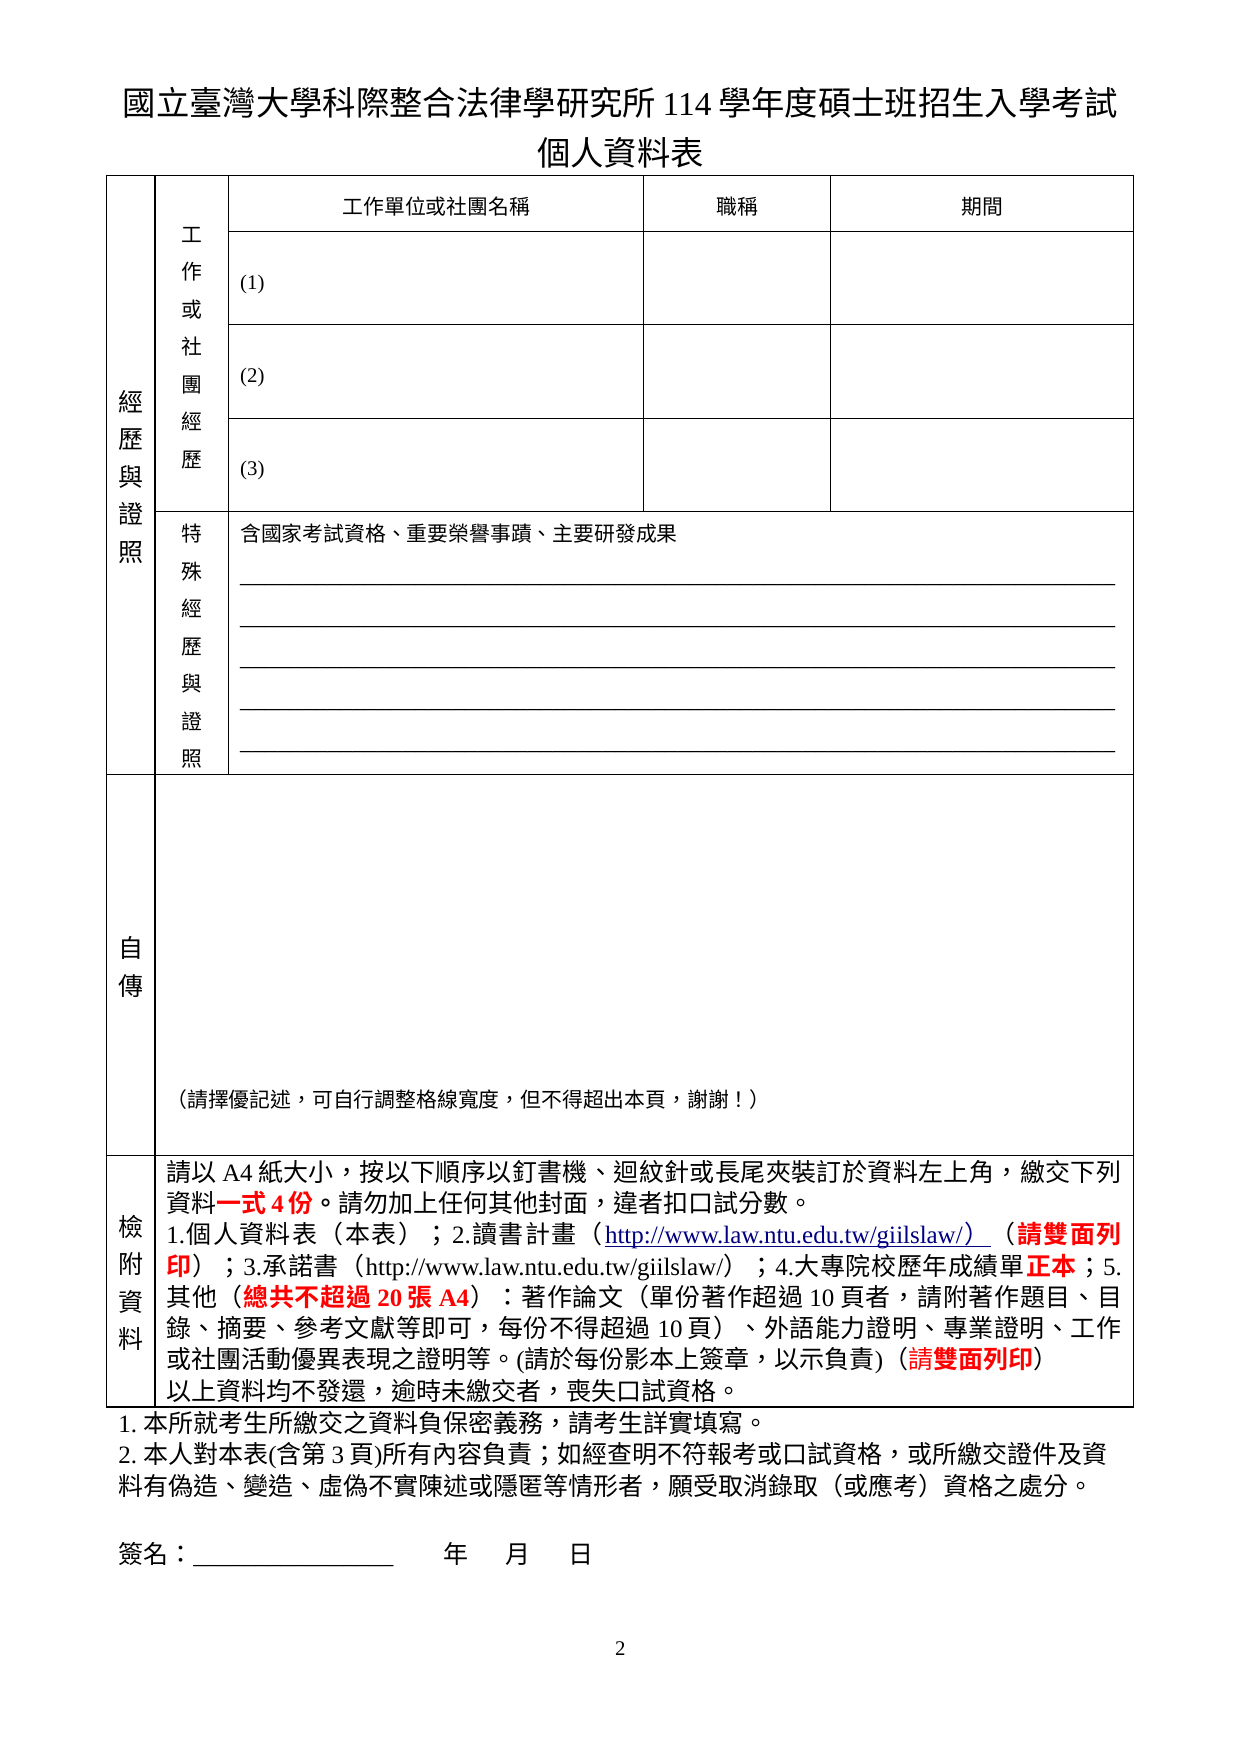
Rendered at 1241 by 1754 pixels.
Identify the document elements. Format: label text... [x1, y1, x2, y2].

table_cell (3) [229, 419, 643, 511]
table_cell (1) [229, 232, 643, 324]
text 簽名：________________ 年 月 日 [118, 1530, 1122, 1572]
table_cell 含國家考試資格、重要榮譽事蹟、主要研發成果 ______________________________________________________________________ ______________________________________________________________________ ____________________________________________________________________________________________________________________________________________ ______________________________________________________________________ [229, 512, 1133, 774]
table_header 期間 [831, 176, 1133, 231]
table_cell [644, 419, 830, 511]
text 個人資料表 [118, 125, 1122, 175]
table_cell [644, 232, 830, 324]
table_cell [831, 419, 1133, 511]
table_cell [831, 325, 1133, 417]
table_cell 特殊經歷與證照 [156, 512, 228, 774]
table_cell 檢附資料 [107, 1156, 154, 1406]
table_header 職稱 [644, 176, 830, 231]
text 國立臺灣大學科際整合法律學研究所114學年度碩士班招生入學考試 [118, 75, 1122, 125]
table_cell (2) [229, 325, 643, 417]
table_cell [831, 232, 1133, 324]
text 1. 本所就考生所繳交之資料負保密義務，請考生詳實填寫。 [118, 1408, 1122, 1439]
table_cell 請以A4紙大小，按以下順序以釘書機、迴紋針或長尾夾裝訂於資料左上角，繳交下列資料一式4份。請勿加上任何其他封面，違者扣口試分數。 1.個人資料表（本表）；2.讀書計畫（http://www.law.ntu.edu.tw/giilslaw/）（請雙面列印）；3.承諾書（http://www.law.ntu.edu.tw/giilslaw/）；4.大專院校歷年成績單正本；5.其他（總共不超過20張A4）：著作論文（單份著作超過10頁者，請附著作題目、目錄、摘要、參考文獻等即可，每份不得超過10頁）、外語能力證明、專業證明、工作或社團活動優異表現之證明等。(請於每份影本上簽章，以示負責)（請雙面列印） 以上資料均不發還，逾時未繳交者，喪失口試資格。 [156, 1156, 1133, 1406]
table_cell 自傳 [107, 775, 154, 1155]
table_header 工作單位或社團名稱 [229, 176, 643, 231]
table_cell （請擇優記述，可自行調整格線寬度，但不得超出本頁，謝謝！） [156, 775, 1133, 1155]
table_header 工作或社團經歷 [156, 176, 228, 511]
text 2. 本人對本表(含第3頁)所有內容負責；如經查明不符報考或口試資格，或所繳交證件及資料有偽造、變造、虛偽不實陳述或隱匿等情形者，願受取消錄取（或應考）資格之處分。 [118, 1439, 1122, 1501]
table_header 經歷與證照 [107, 176, 154, 774]
table_cell [644, 325, 830, 417]
